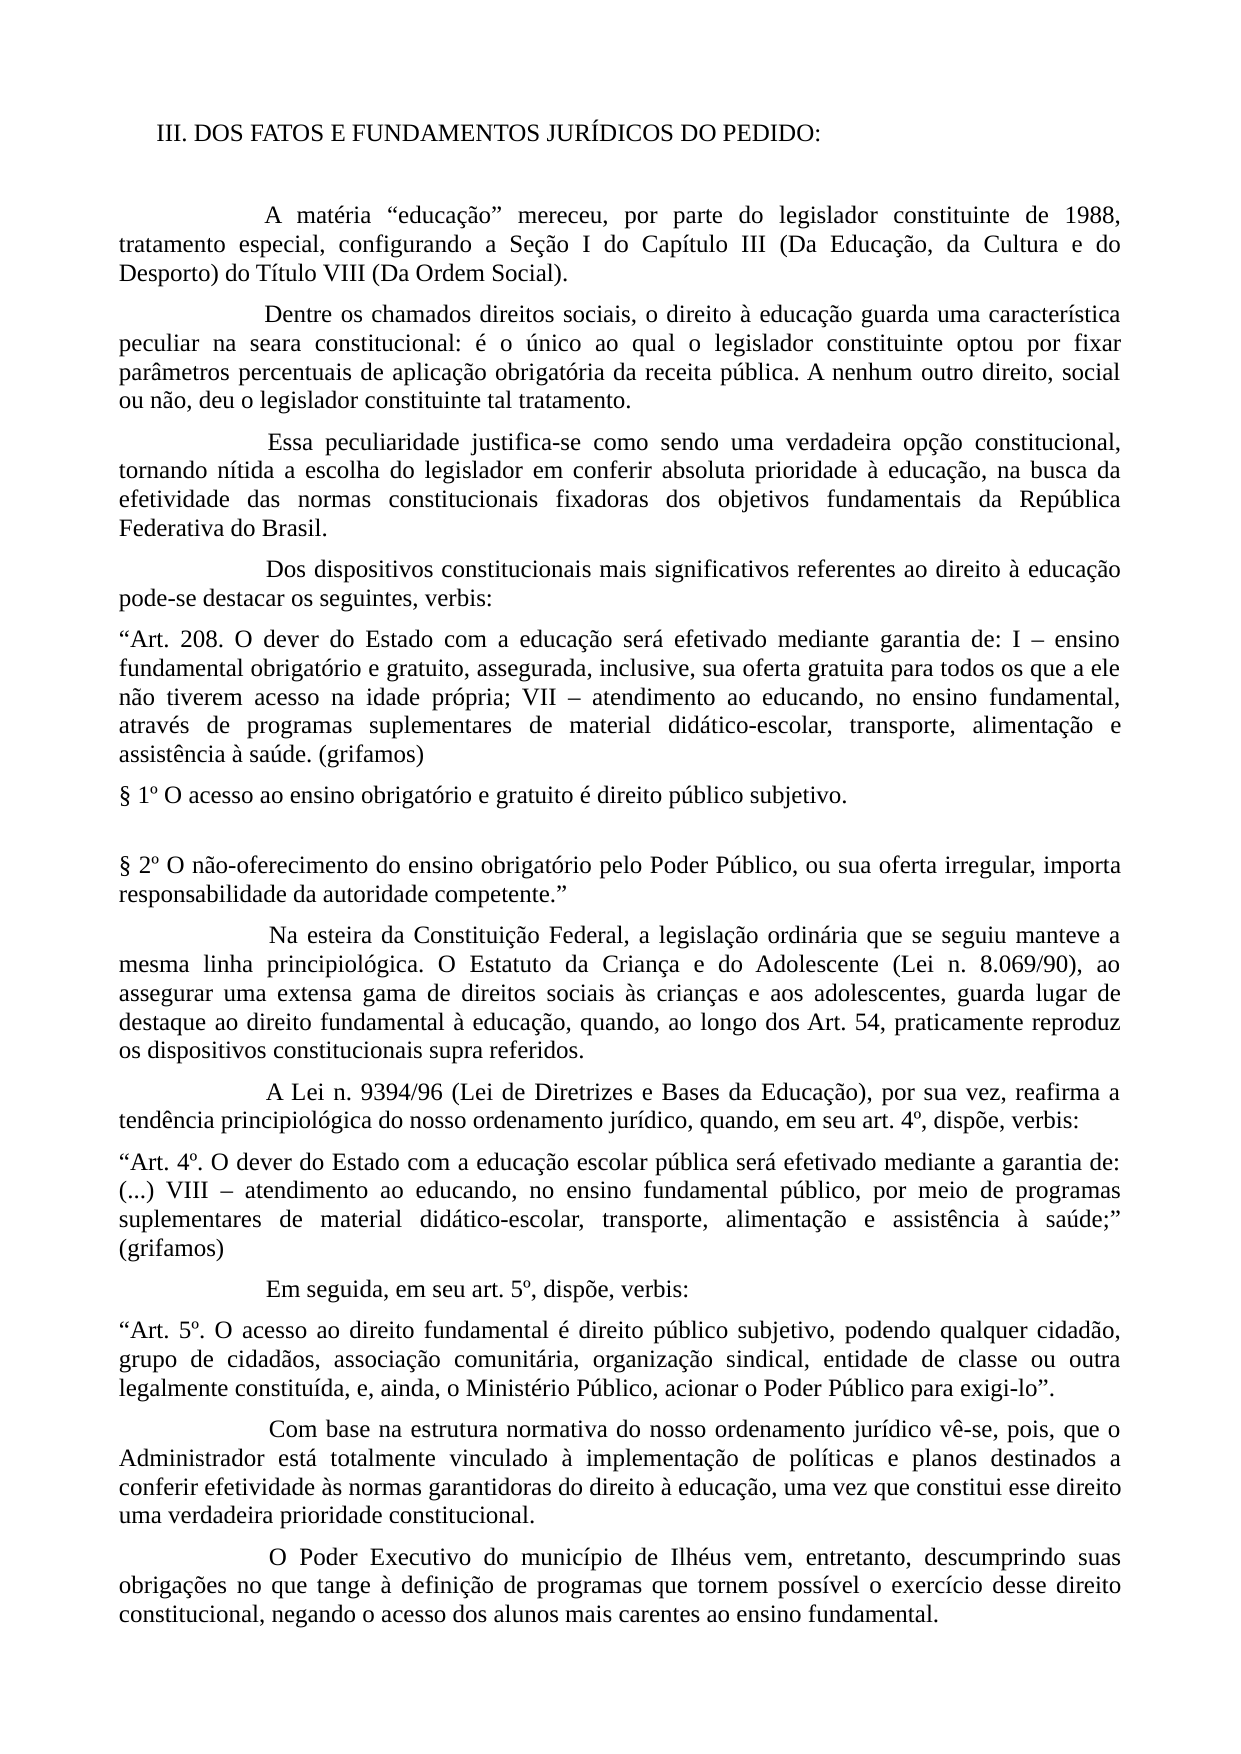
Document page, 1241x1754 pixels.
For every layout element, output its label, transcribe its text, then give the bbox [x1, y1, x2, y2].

text O Poder Executivo do município de Ilhéus vem, entretanto, descumprindo suas obrigações no que tange à definição de programas que tornem possível o exercício desse direito constitucional, negando o acesso dos alunos mais carentes ao ensino fundamental. [119, 1542, 1122, 1628]
text Essa peculiaridade justifica-se como sendo uma verdadeira opção constitucional, tornando nítida a escolha do legislador em conferir absoluta prioridade à educação, na busca da efetividade das normas constitucionais fixadoras dos objetivos fundamentais da República Federativa do Brasil. [119, 427, 1122, 542]
text A Lei n. 9394/96 (Lei de Diretrizes e Bases da Educação), por sua vez, reafirma a tendência principiológica do nosso ordenamento jurídico, quando, em seu art. 4º, dispõe, verbis: [119, 1077, 1122, 1134]
text § 2º O não-oferecimento do ensino obrigatório pelo Poder Público, ou sua oferta irregular, importa responsabilidade da autoridade competente.” [119, 822, 1122, 908]
text Na esteira da Constituição Federal, a legislação ordinária que se seguiu manteve a mesma linha principiológica. O Estatuto da Criança e do Adolescente (Lei n. 8.069/90), ao assegurar uma extensa gama de direitos sociais às crianças e aos adolescentes, guarda lugar de destaque ao direito fundamental à educação, quando, ao longo dos Art. 54, praticamente reproduz os dispositivos constitucionais supra referidos. [119, 921, 1122, 1064]
text A matéria “educação” mereceu, por parte do legislador constituinte de 1988, tratamento especial, configurando a Seção I do Capítulo III (Da Educação, da Cultura e do Desporto) do Título VIII (Da Ordem Social). [119, 201, 1122, 287]
text “Art. 5º. O acesso ao direito fundamental é direito público subjetivo, podendo qualquer cidadão, grupo de cidadãos, associação comunitária, organização sindical, entidade de classe ou outra legalmente constituída, e, ainda, o Ministério Público, acionar o Poder Público para exigi-lo”. [119, 1316, 1122, 1402]
text Com base na estrutura normativa do nosso ordenamento jurídico vê-se, pois, que o Administrador está totalmente vinculado à implementação de políticas e planos destinados a conferir efetividade às normas garantidoras do direito à educação, uma vez que constitui esse direito uma verdadeira prioridade constitucional. [119, 1414, 1122, 1529]
text Dentre os chamados direitos sociais, o direito à educação guarda uma característica peculiar na seara constitucional: é o único ao qual o legislador constituinte optou por fixar parâmetros percentuais de aplicação obrigatória da receita pública. A nenhum outro direito, social ou não, deu o legislador constituinte tal tratamento. [119, 299, 1122, 414]
text Dos dispositivos constitucionais mais significativos referentes ao direito à educação pode-se destacar os seguintes, verbis: [119, 554, 1122, 612]
text “Art. 4º. O dever do Estado com a educação escolar pública será efetivado mediante a garantia de: (...) VIII – atendimento ao educando, no ensino fundamental público, por meio de programas suplementares de material didático-escolar, transporte, alimentação e assistência à saúde;” (grifamos) [119, 1147, 1122, 1262]
text § 1º O acesso ao ensino obrigatório e gratuito é direito público subjetivo. [119, 781, 1122, 809]
list DOS FATOS E FUNDAMENTOS JURÍDICOS DO PEDIDO: [156, 118, 1122, 147]
text Em seguida, em seu art. 5º, dispõe, verbis: [119, 1274, 1122, 1303]
text “Art. 208. O dever do Estado com a educação será efetivado mediante garantia de: I – ensino fundamental obrigatório e gratuito, assegurada, inclusive, sua oferta gratuita para todos os que a ele não tiverem acesso na idade própria; VII – atendimento ao educando, no ensino fundamental, através de programas suplementares de material didático-escolar, transporte, alimentação e assistência à saúde. (grifamos) [119, 624, 1122, 768]
